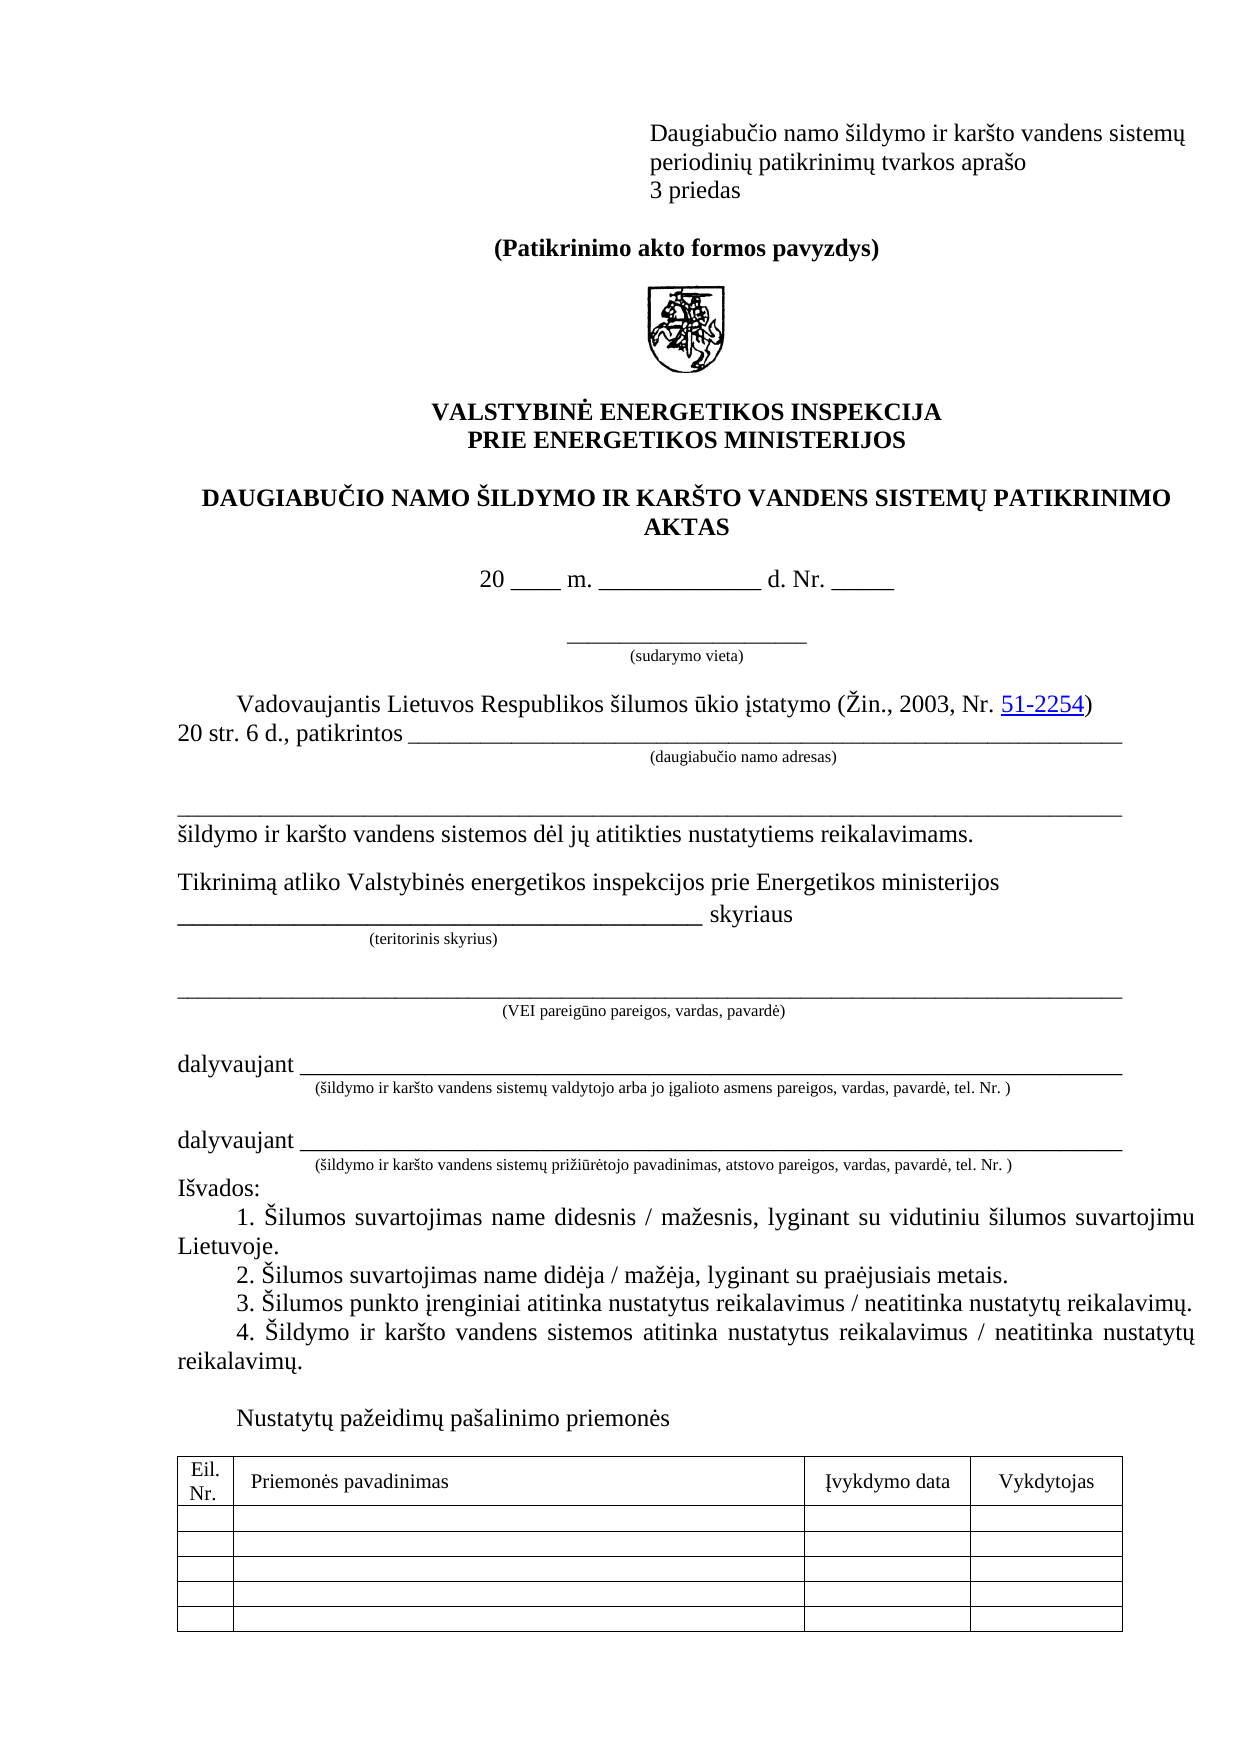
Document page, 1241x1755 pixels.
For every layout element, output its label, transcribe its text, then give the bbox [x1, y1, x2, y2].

text šildymo ir karšto vandens sistemos dėl jų atitikties nustatytiems reikalavimams. [177, 819, 1196, 847]
text Vadovaujantis Lietuvos Respublikos šilumos ūkio įstatymo (Žin., 2003, Nr. 51-2254) [177, 689, 1196, 718]
table_cell [971, 1506, 1122, 1531]
text (šildymo ir karšto vandens sistemų prižiūrėtojo pavadinimas, atstovo pareigos, vardas, pavardė, tel. Nr. ) [315, 1154, 1196, 1173]
table_cell [971, 1582, 1122, 1606]
text 3. Šilumos punkto įrenginiai atitinka nustatytus reikalavimus / neatitinka nustatytų reikalavimų. [177, 1288, 1196, 1317]
text VALSTYBINĖ ENERGETIKOS INSPEKCIJA [177, 397, 1196, 425]
text (sudarymo vieta) [177, 646, 1196, 665]
text _ [177, 795, 1196, 819]
text Daugiabučio namo šildymo ir karšto vandens sistemų periodinių patikrinimų tvarkos aprašo [649, 118, 1196, 176]
table_header Vykdytojas [971, 1457, 1122, 1505]
table_header Eil. Nr. [178, 1457, 233, 1505]
text 1. Šilumos suvartojimas name didesnis / mažesnis, lyginant su vidutiniu šilumos suvartojimu Lietuvoje. [177, 1202, 1196, 1260]
table_cell [234, 1557, 804, 1581]
table_cell [178, 1532, 233, 1556]
text (šildymo ir karšto vandens sistemų valdytojo arba jo įgalioto asmens pareigos, vardas, pavardė, tel. Nr. ) [315, 1078, 1196, 1097]
text 2. Šilumos suvartojimas name didėja / mažėja, lyginant su praėjusiais metais. [177, 1260, 1196, 1288]
text 20 ____ m. _____________ d. Nr. _____ [177, 564, 1196, 593]
table_cell [971, 1557, 1122, 1581]
table_cell [178, 1582, 233, 1606]
table_cell [805, 1607, 970, 1631]
table_cell [234, 1506, 804, 1531]
text PRIE ENERGETIKOS MINISTERIJOS [177, 425, 1196, 454]
text (VEI pareigūno pareigos, vardas, pavardė) [177, 1001, 1196, 1020]
table_cell [971, 1532, 1122, 1556]
table_cell [971, 1607, 1122, 1631]
table_cell [234, 1582, 804, 1606]
text ____________________________________ skyriaus [177, 895, 1196, 929]
text 3 priedas [649, 176, 1196, 204]
text _______________________ [177, 622, 1196, 646]
table_cell [805, 1532, 970, 1556]
text dalyvaujant [177, 1049, 1196, 1078]
text dalyvaujant [177, 1126, 1196, 1154]
text Išvados: [177, 1173, 1196, 1202]
table_cell [234, 1607, 804, 1631]
table_cell [178, 1557, 233, 1581]
text _ [177, 977, 1196, 1001]
text Nustatytų pažeidimų pašalinimo priemonės [177, 1403, 1196, 1432]
text 20 str. 6 d., patikrintos [177, 718, 1196, 747]
text (Patikrinimo akto formos pavyzdys) [177, 233, 1196, 262]
table_cell [178, 1607, 233, 1631]
table_cell [805, 1582, 970, 1606]
text 4. Šildymo ir karšto vandens sistemos atitinka nustatytus reikalavimus / neatitinka nustatytų reikalavimų. [177, 1317, 1196, 1375]
table_header Priemonės pavadinimas [234, 1457, 804, 1505]
table_cell [234, 1532, 804, 1556]
table_cell [178, 1506, 233, 1531]
table_cell [805, 1506, 970, 1531]
text (teritorinis skyrius) [177, 929, 1196, 948]
text Tikrinimą atliko Valstybinės energetikos inspekcijos prie Energetikos ministerijos [177, 867, 1196, 895]
text (daugiabučio namo adresas) [177, 747, 1196, 766]
table_header Įvykdymo data [805, 1457, 970, 1505]
text DAUGIABUČIO NAMO ŠILDYMO IR KARŠTO VANDENS SISTEMŲ PATIKRINIMO AKTAS [177, 483, 1196, 540]
table_cell [805, 1557, 970, 1581]
